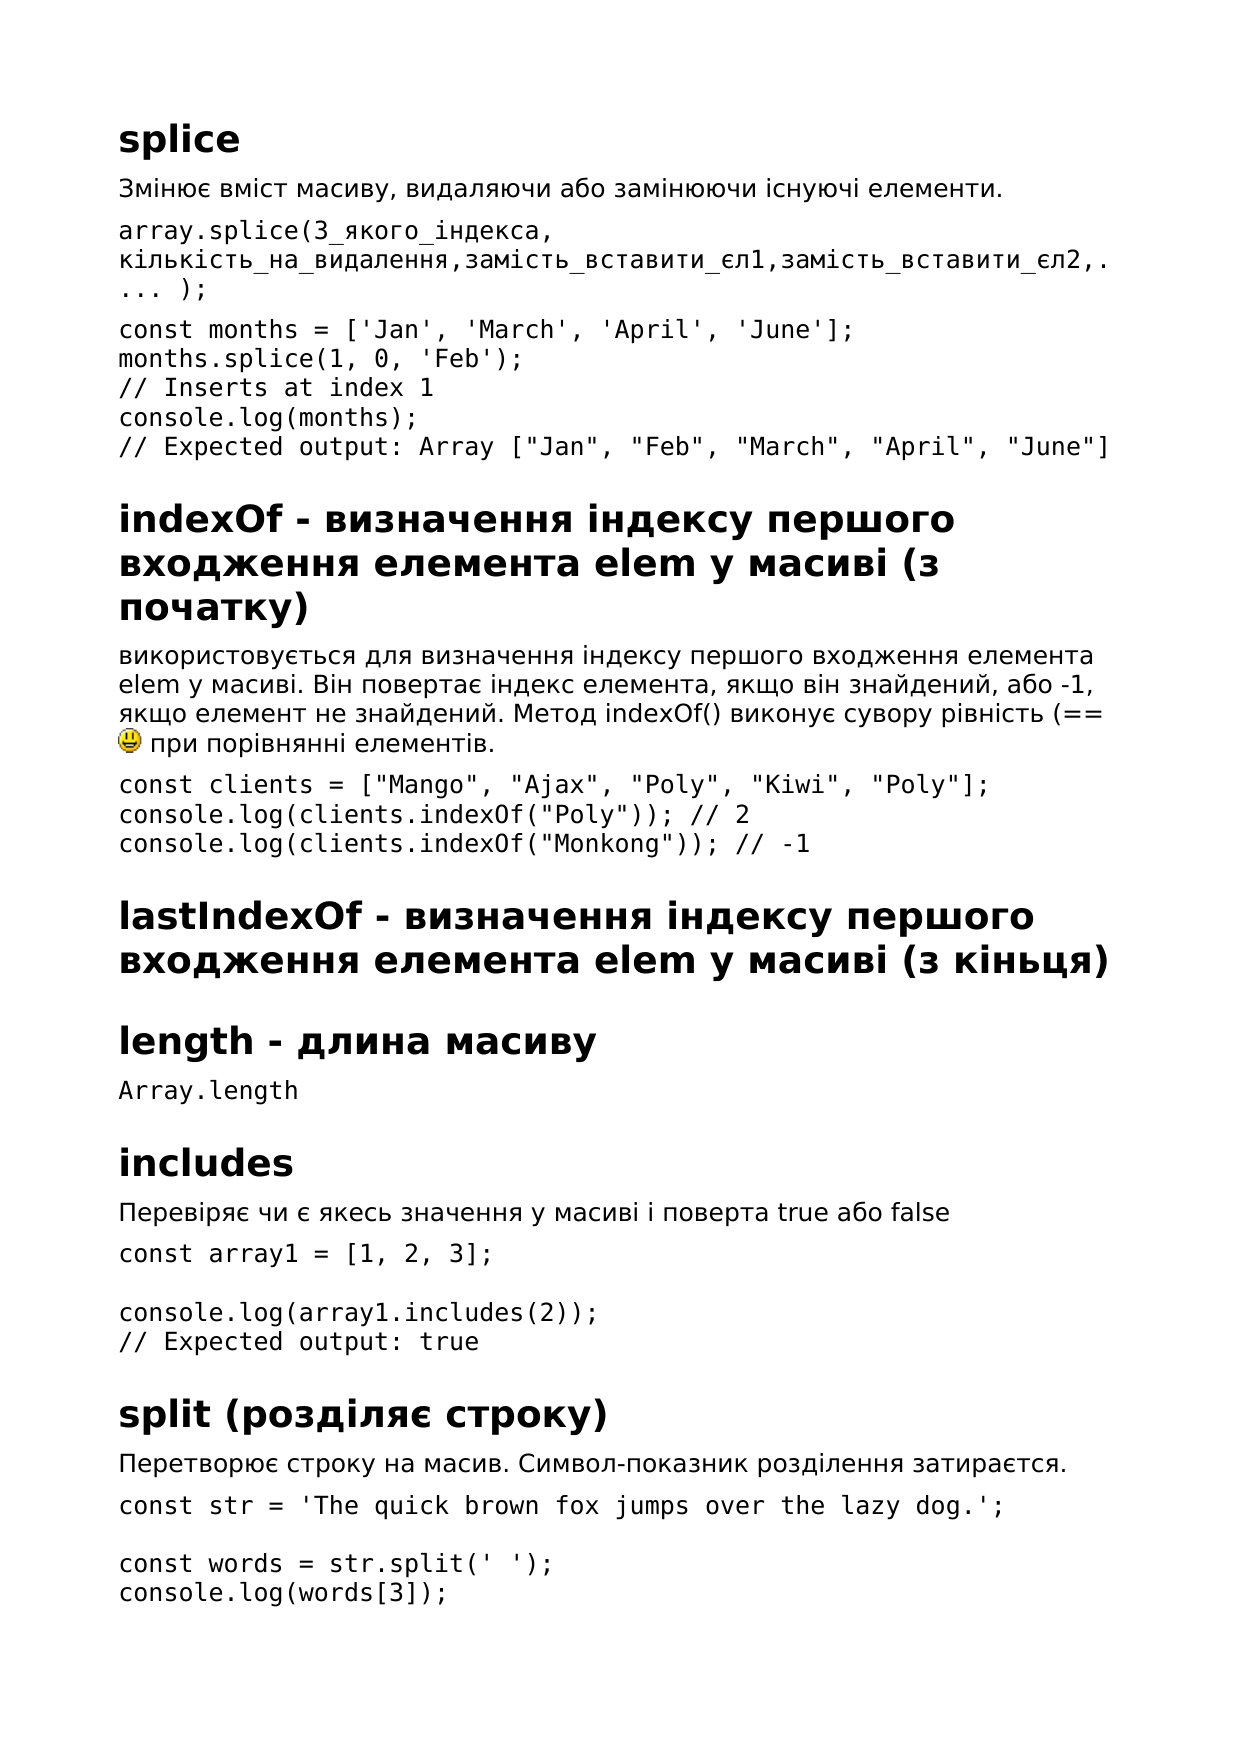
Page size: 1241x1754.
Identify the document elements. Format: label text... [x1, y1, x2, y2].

text const months = ['Jan', 'March', 'April', 'June']; months.splice(1, 0, 'Feb'); // Inserts at index 1 console.log(months); // Expected output: Array ["Jan", "Feb", "March", "April", "June"] [118, 315, 1122, 461]
text використовується для визначення індексу першого входження елемента elem у масиві. Він повертає індекс елемента, якщо він знайдений, або -1, якщо елемент не знайдений. Метод indexOf() виконує сувору рівність (== при порівнянні елементів. [118, 641, 1122, 758]
text const clients = ["Mango", "Ajax", "Poly", "Kiwi", "Poly"]; console.log(clients.indexOf("Poly")); // 2 console.log(clients.indexOf("Monkong")); // -1 [118, 771, 1122, 858]
subtitle length - длина масиву [118, 1020, 1122, 1063]
text Змінює вміст масиву, видаляючи або замінюючи існуючі елементи. [118, 174, 1122, 203]
subtitle indexOf - визначення індексу першого входження елемента elem у масиві (з початку) [118, 498, 1122, 629]
text const array1 = [1, 2, 3]; console.log(array1.includes(2)); // Expected output: true [118, 1239, 1122, 1356]
text Array.length [118, 1076, 1122, 1105]
subtitle lastIndexOf - визначення індексу першого входження елемента elem у масиві (з кіньця) [118, 895, 1122, 982]
picture [118, 728, 142, 753]
text Перевіряє чи є якесь значення у масиві і поверта true або false [118, 1198, 1122, 1227]
text Перетворює строку на масив. Символ-показник розділення затираєтся. [118, 1449, 1122, 1478]
subtitle split (розділяє строку) [118, 1393, 1122, 1437]
text const str = 'The quick brown fox jumps over the lazy dog.'; const words = str.split(' '); console.log(words[3]); [118, 1491, 1122, 1607]
subtitle includes [118, 1142, 1122, 1185]
subtitle splice [118, 118, 1122, 162]
text array.splice(З_якого_індекса, кількість_на_видалення,замість_вставити_єл1,замість_вставити_єл2,.... ); [118, 216, 1122, 303]
